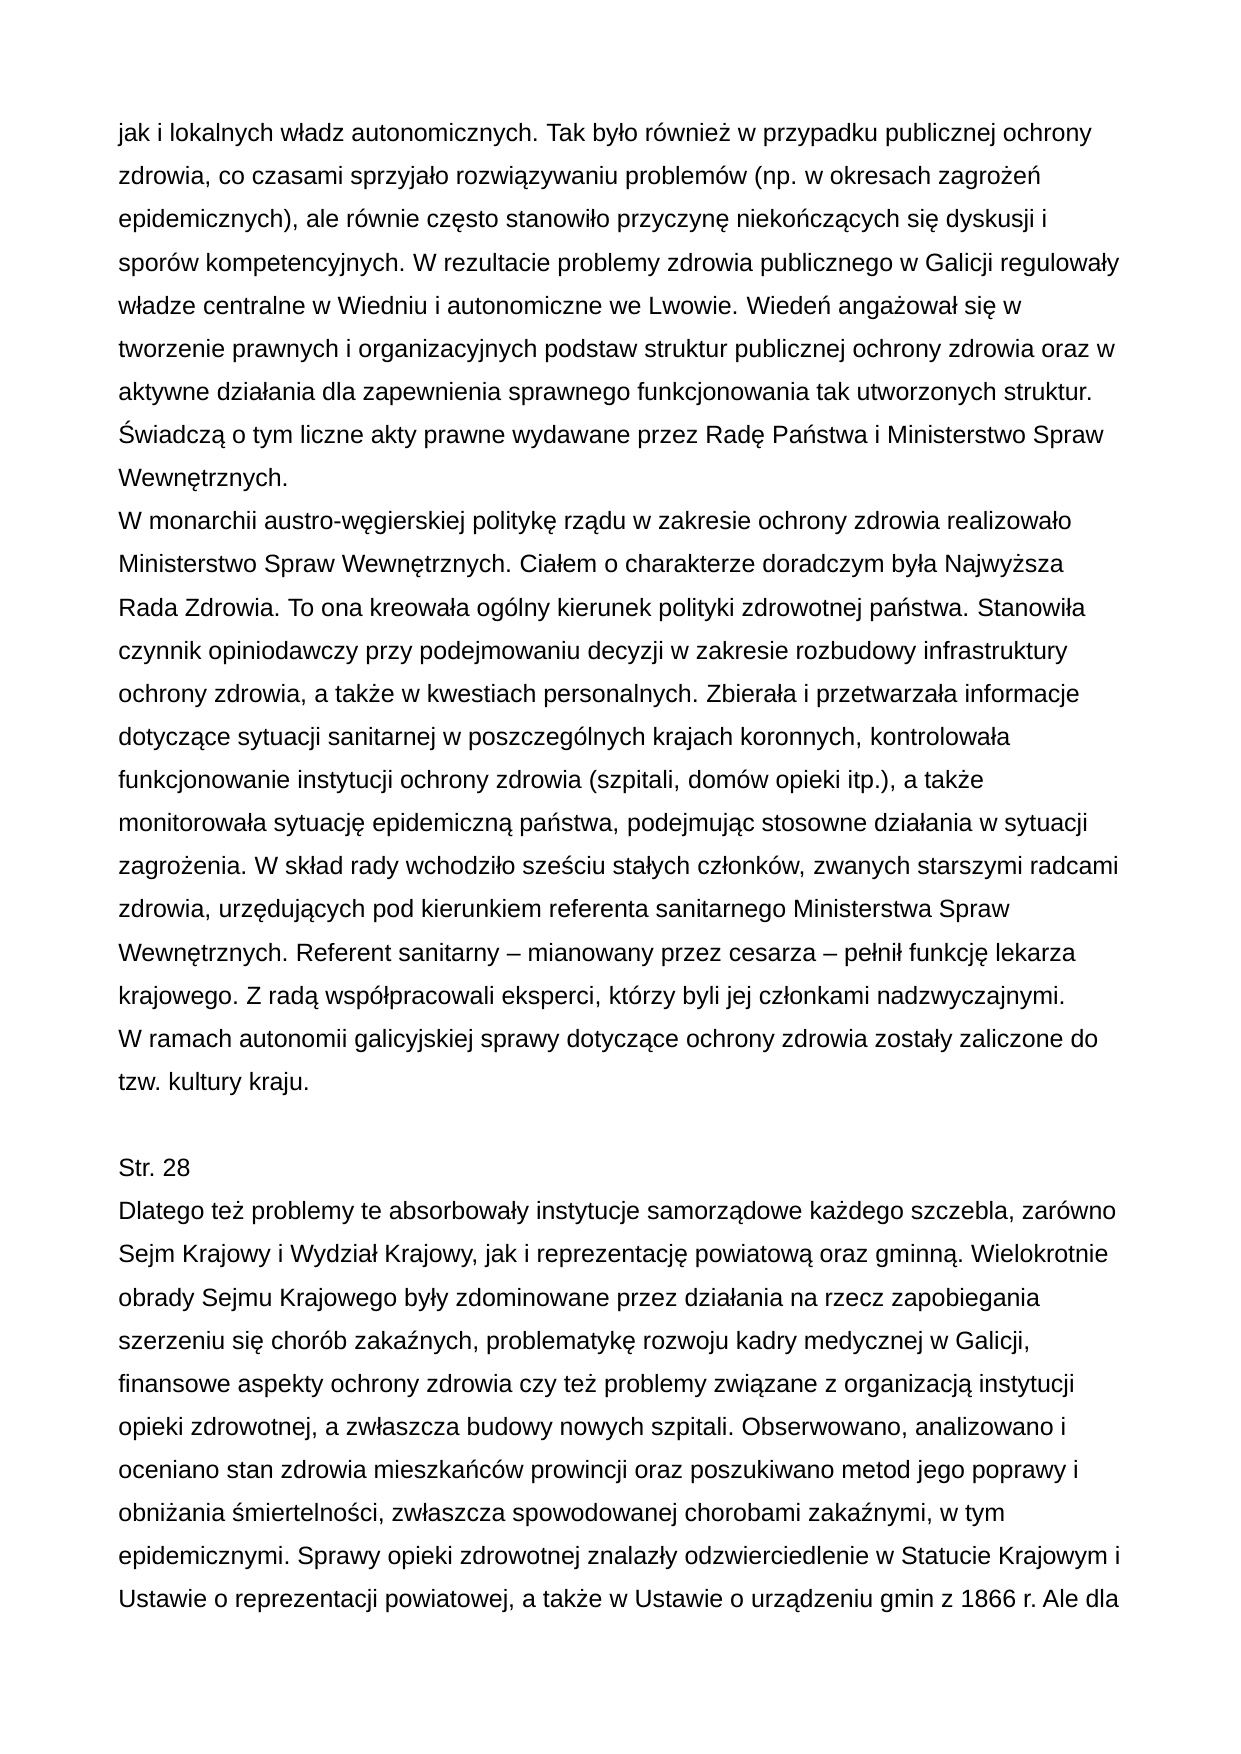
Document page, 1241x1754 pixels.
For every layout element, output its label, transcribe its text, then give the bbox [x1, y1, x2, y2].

text W ramach autonomii galicyjskiej sprawy dotyczące ochrony zdrowia zostały zaliczone do tzw. kultury kraju. [118, 1024, 1122, 1096]
text Dlatego też problemy te absorbowały instytucje samorządowe każdego szczebla, zarówno Sejm Krajowy i Wydział Krajowy, jak i reprezentację powiatową oraz gminną. Wielokrotnie obrady Sejmu Krajowego były zdominowane przez działania na rzecz zapobiegania szerzeniu się chorób zakaźnych, problematykę rozwoju kadry medycznej w Galicji, finansowe aspekty ochrony zdrowia czy też problemy związane z organizacją instytucji opieki zdrowotnej, a zwłaszcza budowy nowych szpitali. Obserwowano, analizowano i oceniano stan zdrowia mieszkańców prowincji oraz poszukiwano metod jego poprawy i obniżania śmiertelności, zwłaszcza spowodowanej chorobami zakaźnymi, w tym epidemicznymi. Sprawy opieki zdrowotnej znalazły odzwierciedlenie w Statucie Krajowym i Ustawie o reprezentacji powiatowej, a także w Ustawie o urządzeniu gmin z 1866 r. Ale dla [118, 1196, 1122, 1613]
text jak i lokalnych władz autonomicznych. Tak było również w przypadku publicznej ochrony zdrowia, co czasami sprzyjało rozwiązywaniu problemów (np. w okresach zagrożeń epidemicznych), ale równie często stanowiło przyczynę niekończących się dyskusji i sporów kompetencyjnych. W rezultacie problemy zdrowia publicznego w Galicji regulowały władze centralne w Wiedniu i autonomiczne we Lwowie. Wiedeń angażował się w tworzenie prawnych i organizacyjnych podstaw struktur publicznej ochrony zdrowia oraz w aktywne działania dla zapewnienia sprawnego funkcjonowania tak utworzonych struktur. Świadczą o tym liczne akty prawne wydawane przez Radę Państwa i Ministerstwo Spraw Wewnętrznych. [118, 118, 1122, 492]
text W monarchii austro-węgierskiej politykę rządu w zakresie ochrony zdrowia realizowało Ministerstwo Spraw Wewnętrznych. Ciałem o charakterze doradczym była Najwyższa Rada Zdrowia. To ona kreowała ogólny kierunek polityki zdrowotnej państwa. Stanowiła czynnik opiniodawczy przy podejmowaniu decyzji w zakresie rozbudowy infrastruktury ochrony zdrowia, a także w kwestiach personalnych. Zbierała i przetwarzała informacje dotyczące sytuacji sanitarnej w poszczególnych krajach koronnych, kontrolowała funkcjonowanie instytucji ochrony zdrowia (szpitali, domów opieki itp.), a także monitorowała sytuację epidemiczną państwa, podejmując stosowne działania w sytuacji zagrożenia. W skład rady wchodziło sześciu stałych członków, zwanych starszymi radcami zdrowia, urzędujących pod kierunkiem referenta sanitarnego Ministerstwa Spraw Wewnętrznych. Referent sanitarny – mianowany przez cesarza – pełnił funkcję lekarza krajowego. Z radą współpracowali eksperci, którzy byli jej członkami nadzwyczajnymi. [118, 506, 1122, 1009]
text Str. 28 [118, 1153, 1122, 1182]
